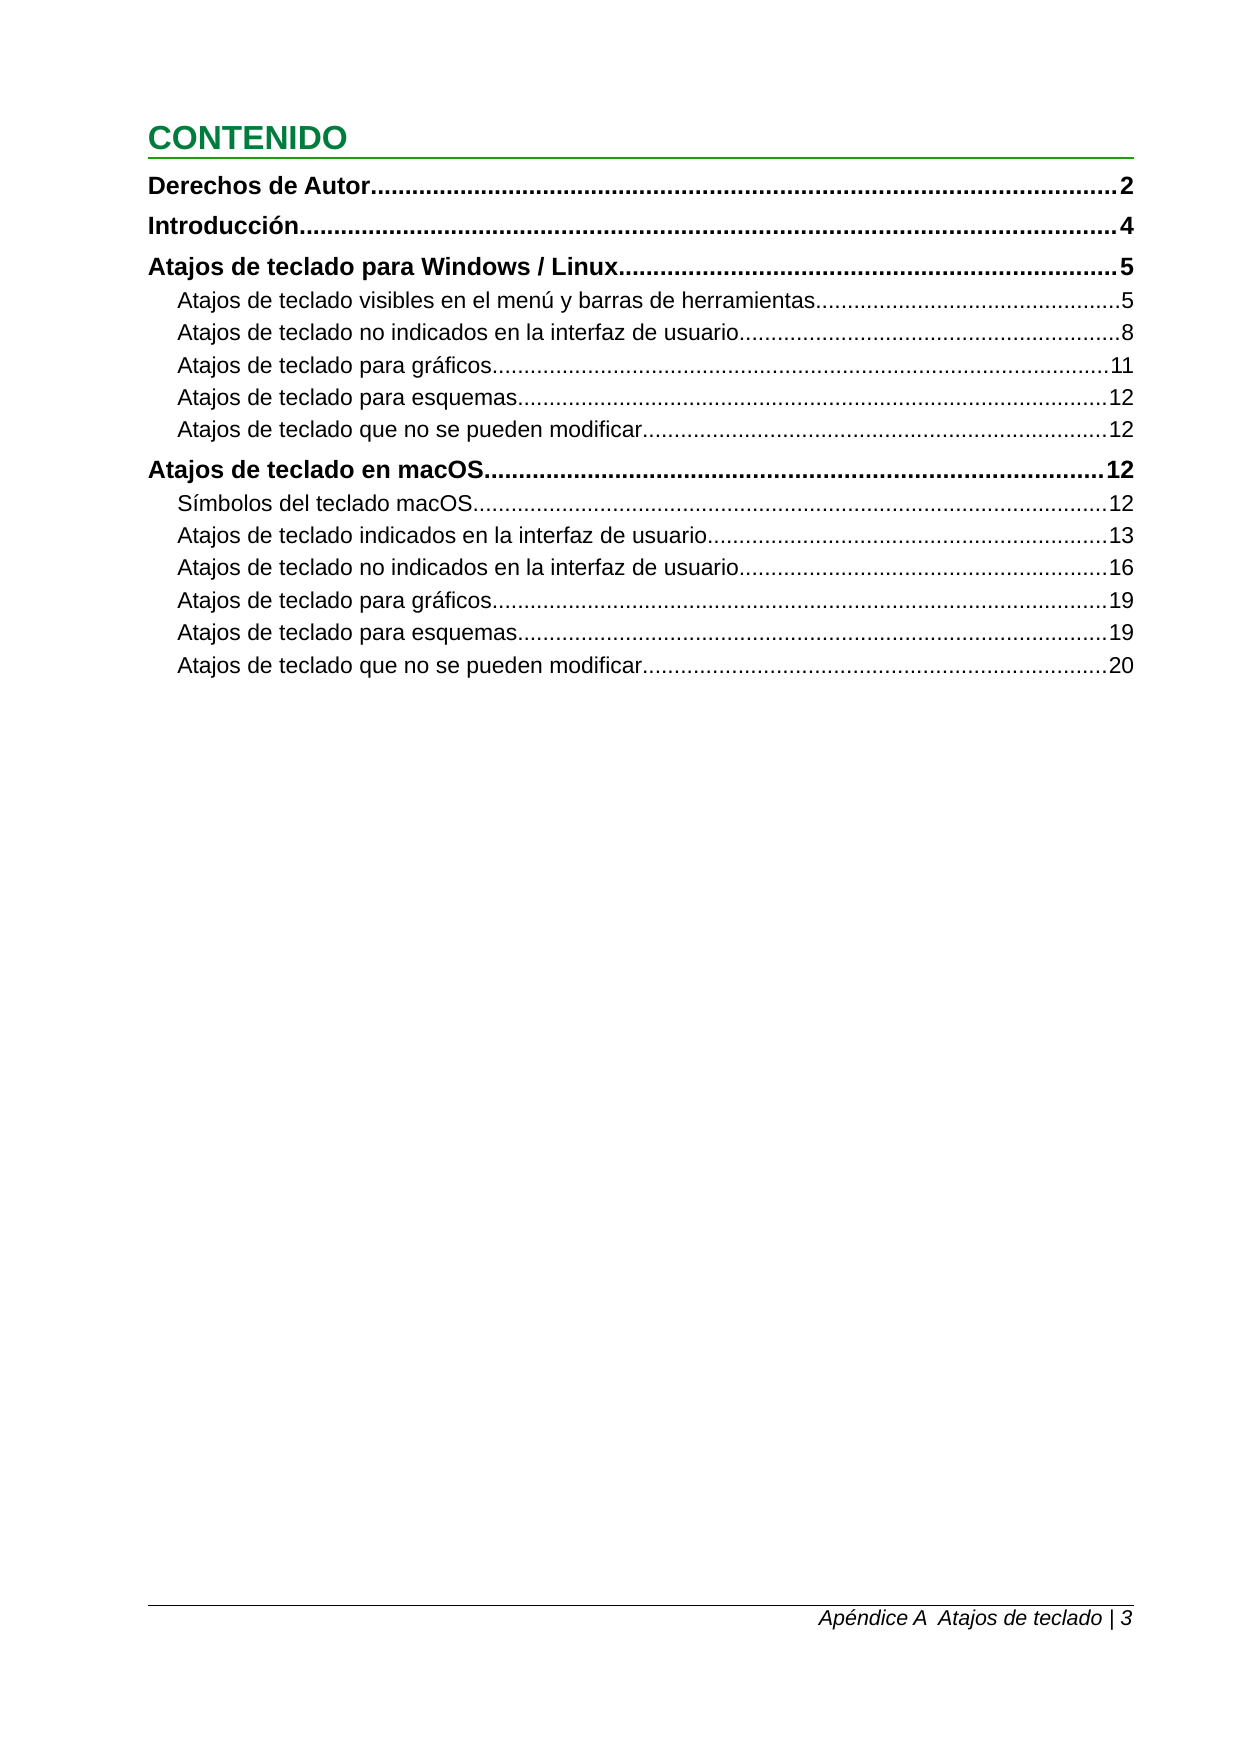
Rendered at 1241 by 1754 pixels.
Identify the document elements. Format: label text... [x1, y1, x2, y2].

text Atajos de teclado indicados en la interfaz de usuario 13 [177, 522, 1134, 548]
text Introducción 4 [148, 211, 1134, 240]
text Atajos de teclado para esquemas 19 [177, 619, 1134, 646]
text Atajos de teclado en macOS 12 [148, 455, 1134, 483]
text Atajos de teclado para Windows / Linux 5 [148, 252, 1134, 281]
text Atajos de teclado no indicados en la interfaz de usuario 8 [177, 319, 1134, 346]
text Atajos de teclado para esquemas 12 [177, 384, 1134, 410]
subtitle CONTENIDO [148, 118, 1134, 157]
text Atajos de teclado para gráficos 11 [177, 352, 1134, 378]
text Atajos de teclado para gráficos 19 [177, 587, 1134, 613]
text Símbolos del teclado macOS 12 [177, 489, 1134, 516]
text Atajos de teclado que no se pueden modificar 20 [177, 652, 1134, 678]
text Atajos de teclado visibles en el menú y barras de herramientas 5 [177, 287, 1134, 313]
text Derechos de Autor 2 [148, 171, 1134, 199]
text Atajos de teclado no indicados en la interfaz de usuario 16 [177, 554, 1134, 581]
text Atajos de teclado que no se pueden modificar 12 [177, 416, 1134, 443]
